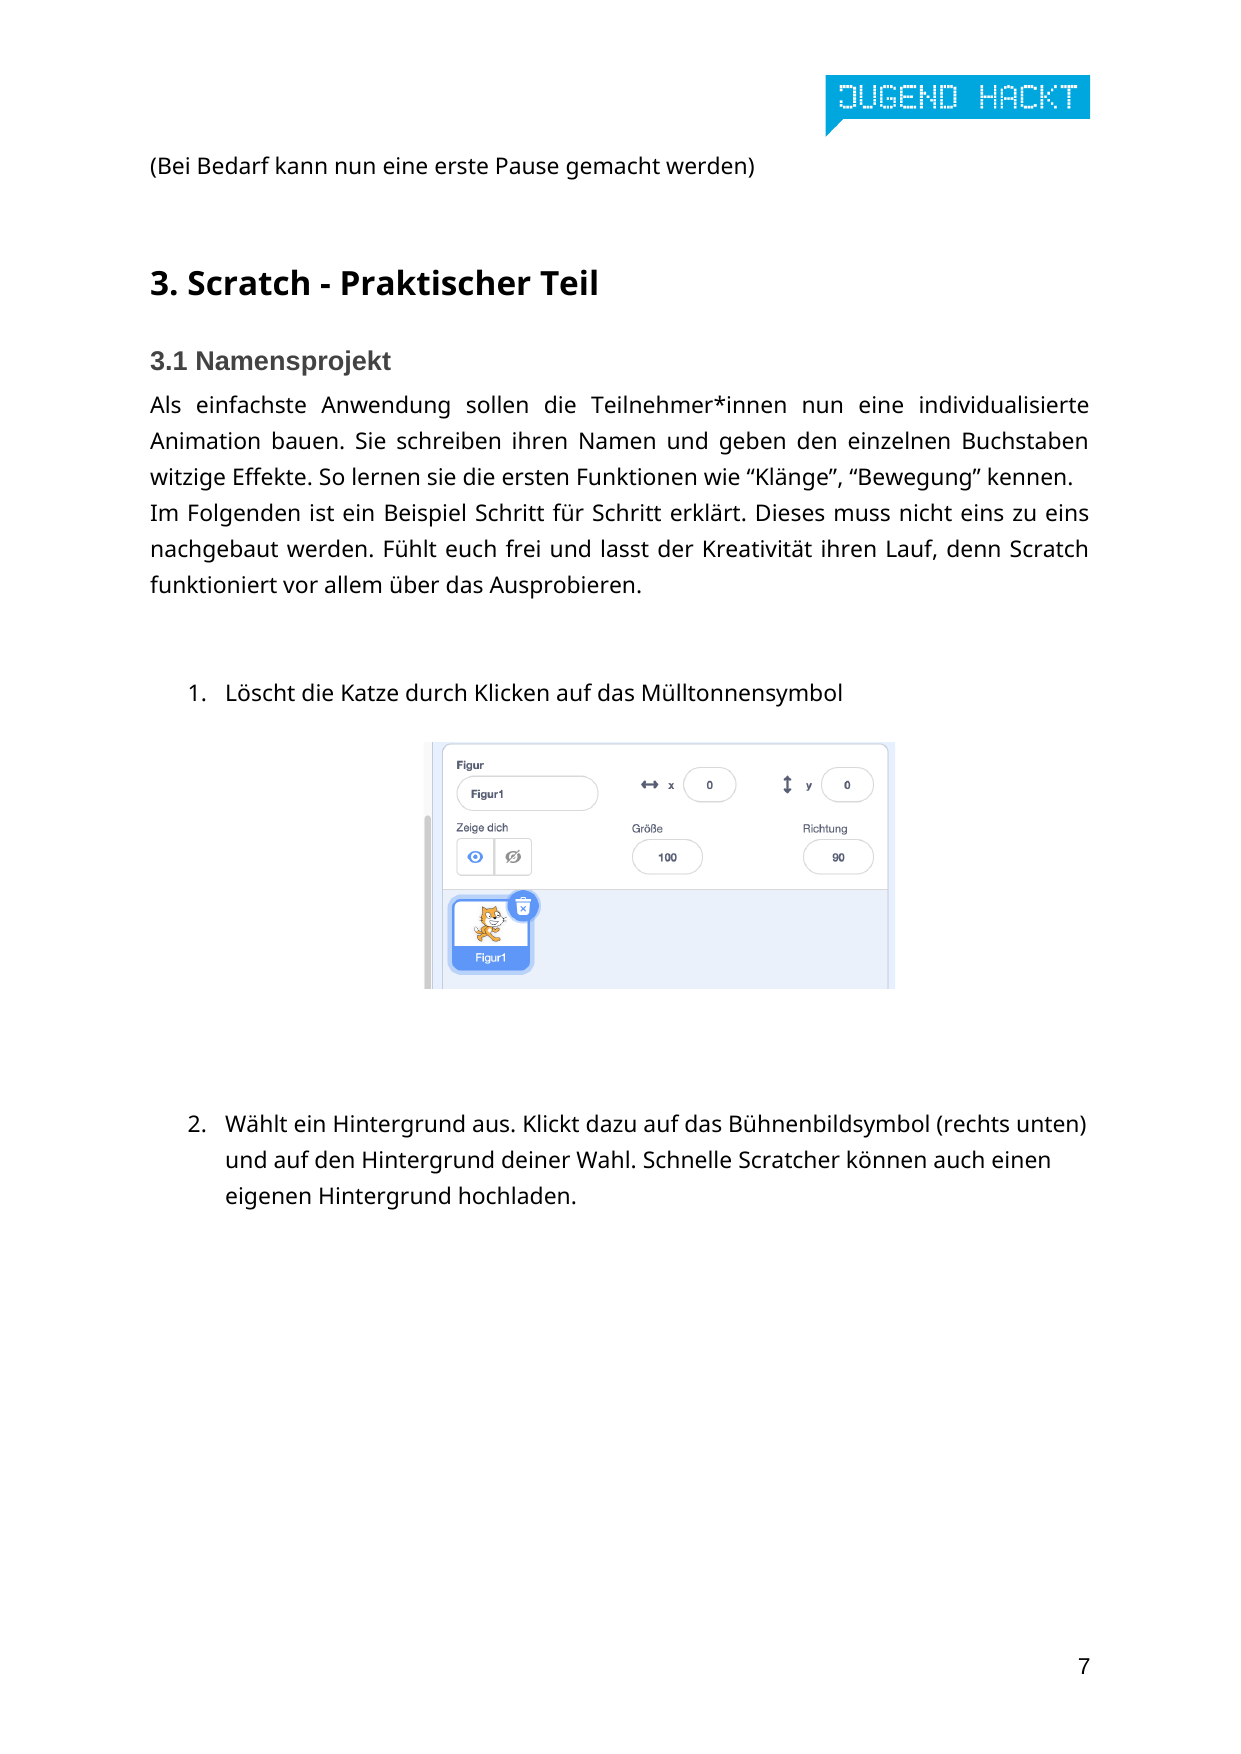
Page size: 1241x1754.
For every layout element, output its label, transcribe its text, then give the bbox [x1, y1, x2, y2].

picture [941, 86, 945, 97]
picture [825, 120, 1091, 137]
picture [920, 86, 926, 97]
list Wählt ein Hintergrund aus. Klickt dazu auf das Bühnenbildsymbol (rechts unten) und auf den Hintergrund deiner Wahl. Schnelle Scratcher können auch einen eigenen Hintergrund hochladen. [187, 1108, 1090, 1211]
picture [881, 86, 888, 102]
picture [1061, 86, 1077, 97]
text Im Folgenden ist ein Beispiel Schritt für Schritt erklärt. Dieses muss nicht eins zu eins nachgebaut werden. Fühlt euch frei und lasst der Kreativität ihren Lauf, denn Scratch funktioniert vor allem über das Ausprobieren. [150, 497, 1090, 600]
text (Bei Bedarf kann nun eine erste Pause gemacht werden) [150, 150, 1090, 181]
picture [1021, 86, 1036, 102]
subtitle 3. Scratch - Praktischer Teil [150, 259, 1090, 305]
list Löscht die Katze durch Klicken auf das Mülltonnensymbol [187, 677, 1090, 708]
text Als einfachste Anwendung sollen die Teilnehmer*innen nun eine individualisierte Animation bauen. Sie schreiben ihren Namen und geben den einzelnen Buchstaben witzige Effekte. So lernen sie die ersten Funktionen wie “Klänge”, “Bewegung” kennen. [150, 389, 1090, 492]
picture [901, 86, 916, 102]
picture [948, 86, 956, 102]
picture [1041, 86, 1046, 97]
picture [423, 742, 896, 989]
subtitle 3.1 Namensprojekt [150, 345, 1090, 376]
picture [981, 86, 992, 97]
picture [840, 86, 852, 91]
